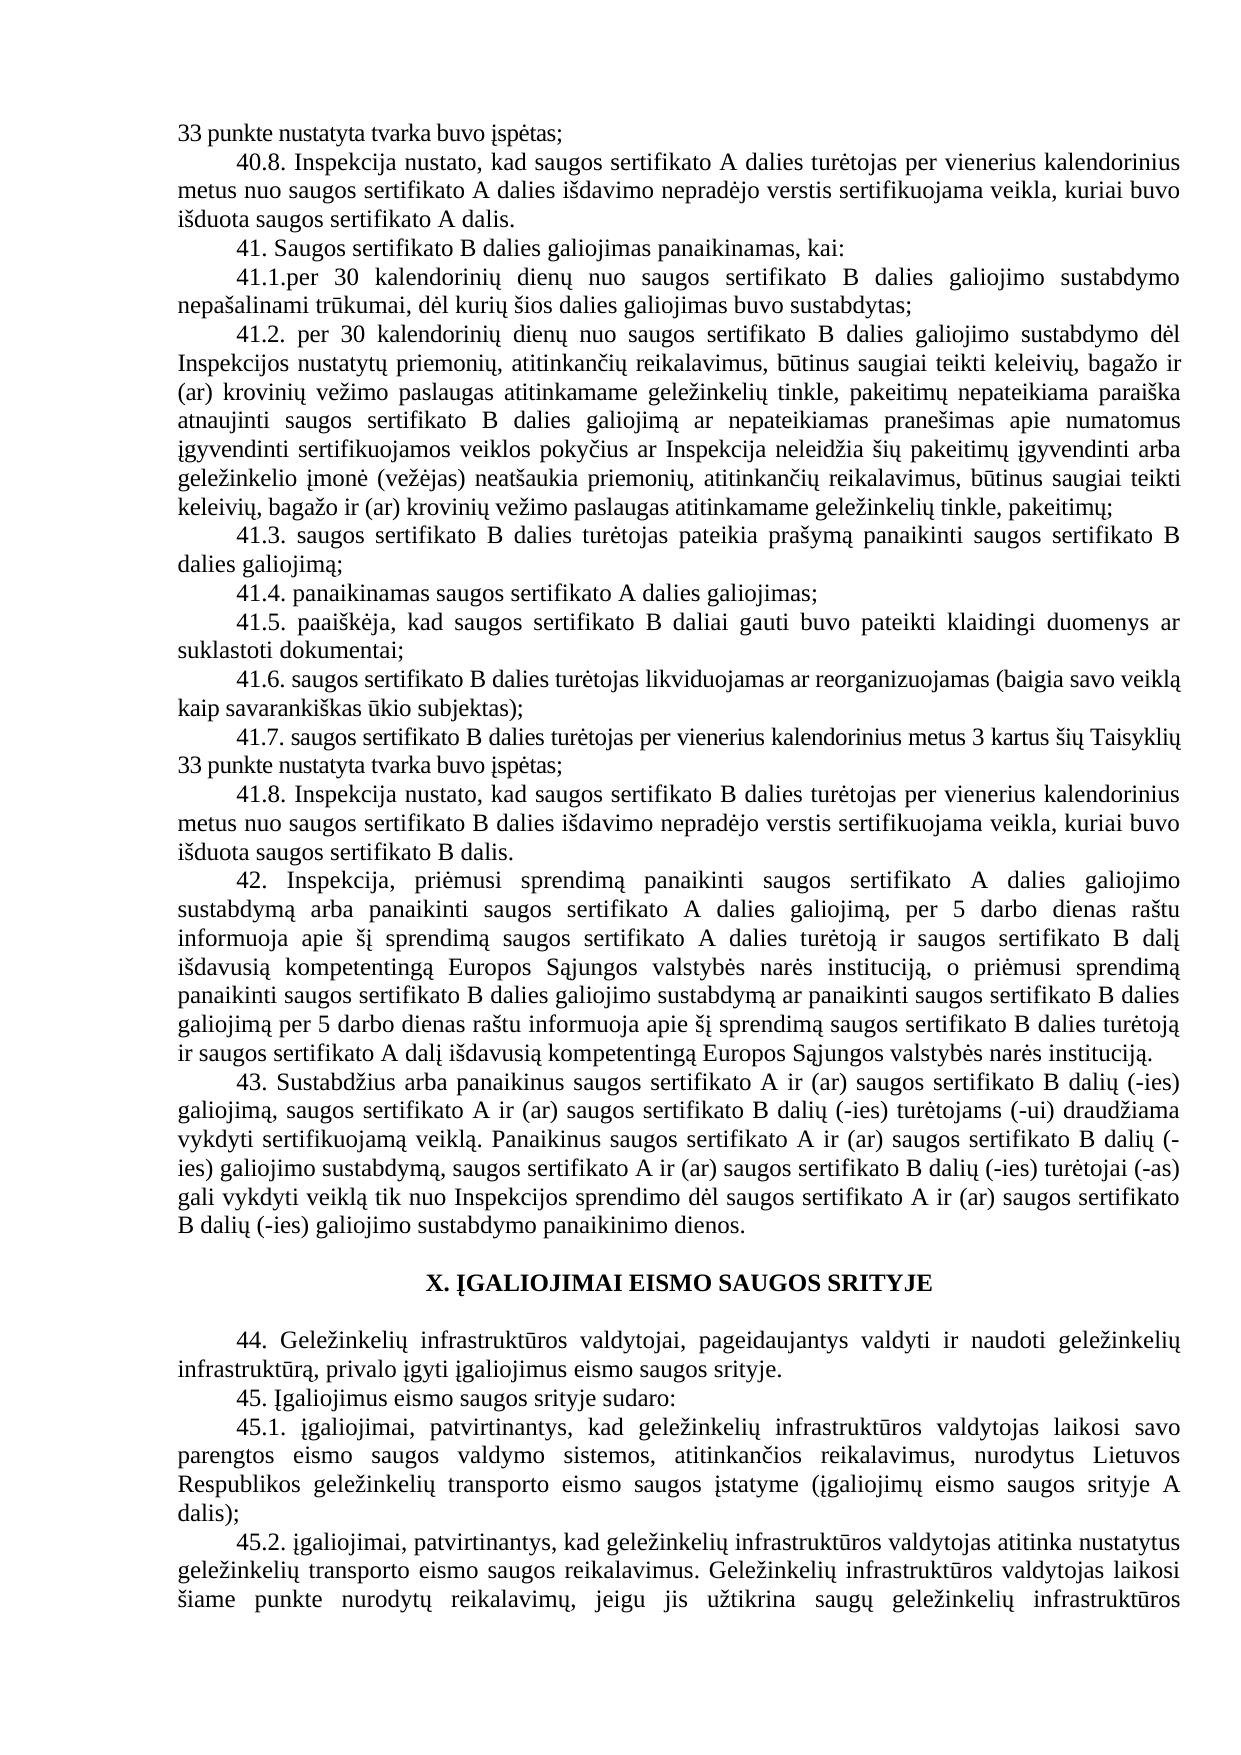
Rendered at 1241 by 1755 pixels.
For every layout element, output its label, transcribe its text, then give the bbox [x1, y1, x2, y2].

text 44. Geležinkelių infrastruktūros valdytojai, pageidaujantys valdyti ir naudoti geležinkelių infrastruktūrą, privalo įgyti įgaliojimus eismo saugos srityje. [177, 1326, 1181, 1383]
text 41.5. paaiškėja, kad saugos sertifikato B daliai gauti buvo pateikti klaidingi duomenys ar suklastoti dokumentai; [177, 607, 1181, 664]
text 43. Sustabdžius arba panaikinus saugos sertifikato A ir (ar) saugos sertifikato B dalių (-ies) galiojimą, saugos sertifikato A ir (ar) saugos sertifikato B dalių (-ies) turėtojams (-ui) draudžiama vykdyti sertifikuojamą veiklą. Panaikinus saugos sertifikato A ir (ar) saugos sertifikato B dalių (-ies) galiojimo sustabdymą, saugos sertifikato A ir (ar) saugos sertifikato B dalių (-ies) turėtojai (-as) gali vykdyti veiklą tik nuo Inspekcijos sprendimo dėl saugos sertifikato A ir (ar) saugos sertifikato B dalių (-ies) galiojimo sustabdymo panaikinimo dienos. [177, 1067, 1181, 1239]
text X. ĮGALIOJIMai EISMO SAUGOS SRITYJE [177, 1268, 1181, 1297]
text 45.2. įgaliojimai, patvirtinantys, kad geležinkelių infrastruktūros valdytojas atitinka nustatytus geležinkelių transporto eismo saugos reikalavimus. Geležinkelių infrastruktūros valdytojas laikosi šiame punkte nurodytų reikalavimų, jeigu jis užtikrina saugų geležinkelių infrastruktūros [177, 1527, 1181, 1613]
text 42. Inspekcija, priėmusi sprendimą panaikinti saugos sertifikato A dalies galiojimo sustabdymą arba panaikinti saugos sertifikato A dalies galiojimą, per 5 darbo dienas raštu informuoja apie šį sprendimą saugos sertifikato A dalies turėtoją ir saugos sertifikato B dalį išdavusią kompetentingą Europos Sąjungos valstybės narės instituciją, o priėmusi sprendimą panaikinti saugos sertifikato B dalies galiojimo sustabdymą ar panaikinti saugos sertifikato B dalies galiojimą per 5 darbo dienas raštu informuoja apie šį sprendimą saugos sertifikato B dalies turėtoją ir saugos sertifikato A dalį išdavusią kompetentingą Europos Sąjungos valstybės narės instituciją. [177, 866, 1181, 1067]
text 41. Saugos sertifikato B dalies galiojimas panaikinamas, kai: [177, 233, 1181, 262]
text 33 punkte nustatyta tvarka buvo įspėtas; [177, 118, 1181, 147]
text 41.1.per 30 kalendorinių dienų nuo saugos sertifikato B dalies galiojimo sustabdymo nepašalinami trūkumai, dėl kurių šios dalies galiojimas buvo sustabdytas; [177, 262, 1181, 319]
text 45.1. įgaliojimai, patvirtinantys, kad geležinkelių infrastruktūros valdytojas laikosi savo parengtos eismo saugos valdymo sistemos, atitinkančios reikalavimus, nurodytus Lietuvos Respublikos geležinkelių transporto eismo saugos įstatyme (įgaliojimų eismo saugos srityje A dalis); [177, 1412, 1181, 1527]
text 45. Įgaliojimus eismo saugos srityje sudaro: [177, 1383, 1181, 1412]
text 40.8. Inspekcija nustato, kad saugos sertifikato A dalies turėtojas per vienerius kalendorinius metus nuo saugos sertifikato A dalies išdavimo nepradėjo verstis sertifikuojama veikla, kuriai buvo išduota saugos sertifikato A dalis. [177, 147, 1181, 233]
text 41.8. Inspekcija nustato, kad saugos sertifikato B dalies turėtojas per vienerius kalendorinius metus nuo saugos sertifikato B dalies išdavimo nepradėjo verstis sertifikuojama veikla, kuriai buvo išduota saugos sertifikato B dalis. [177, 779, 1181, 866]
text 41.6. saugos sertifikato B dalies turėtojas likviduojamas ar reorganizuojamas (baigia savo veiklą kaip savarankiškas ūkio subjektas); [177, 664, 1181, 722]
text 41.4. panaikinamas saugos sertifikato A dalies galiojimas; [177, 578, 1181, 607]
text 41.3. saugos sertifikato B dalies turėtojas pateikia prašymą panaikinti saugos sertifikato B dalies galiojimą; [177, 521, 1181, 578]
text 41.2. per 30 kalendorinių dienų nuo saugos sertifikato B dalies galiojimo sustabdymo dėl Inspekcijos nustatytų priemonių, atitinkančių reikalavimus, būtinus saugiai teikti keleivių, bagažo ir (ar) krovinių vežimo paslaugas atitinkamame geležinkelių tinkle, pakeitimų nepateikiama paraiška atnaujinti saugos sertifikato B dalies galiojimą ar nepateikiamas pranešimas apie numatomus įgyvendinti sertifikuojamos veiklos pokyčius ar Inspekcija neleidžia šių pakeitimų įgyvendinti arba geležinkelio įmonė (vežėjas) neatšaukia priemonių, atitinkančių reikalavimus, būtinus saugiai teikti keleivių, bagažo ir (ar) krovinių vežimo paslaugas atitinkamame geležinkelių tinkle, pakeitimų; [177, 319, 1181, 521]
text 41.7. saugos sertifikato B dalies turėtojas per vienerius kalendorinius metus 3 kartus šių Taisyklių 33 punkte nustatyta tvarka buvo įspėtas; [177, 722, 1181, 779]
